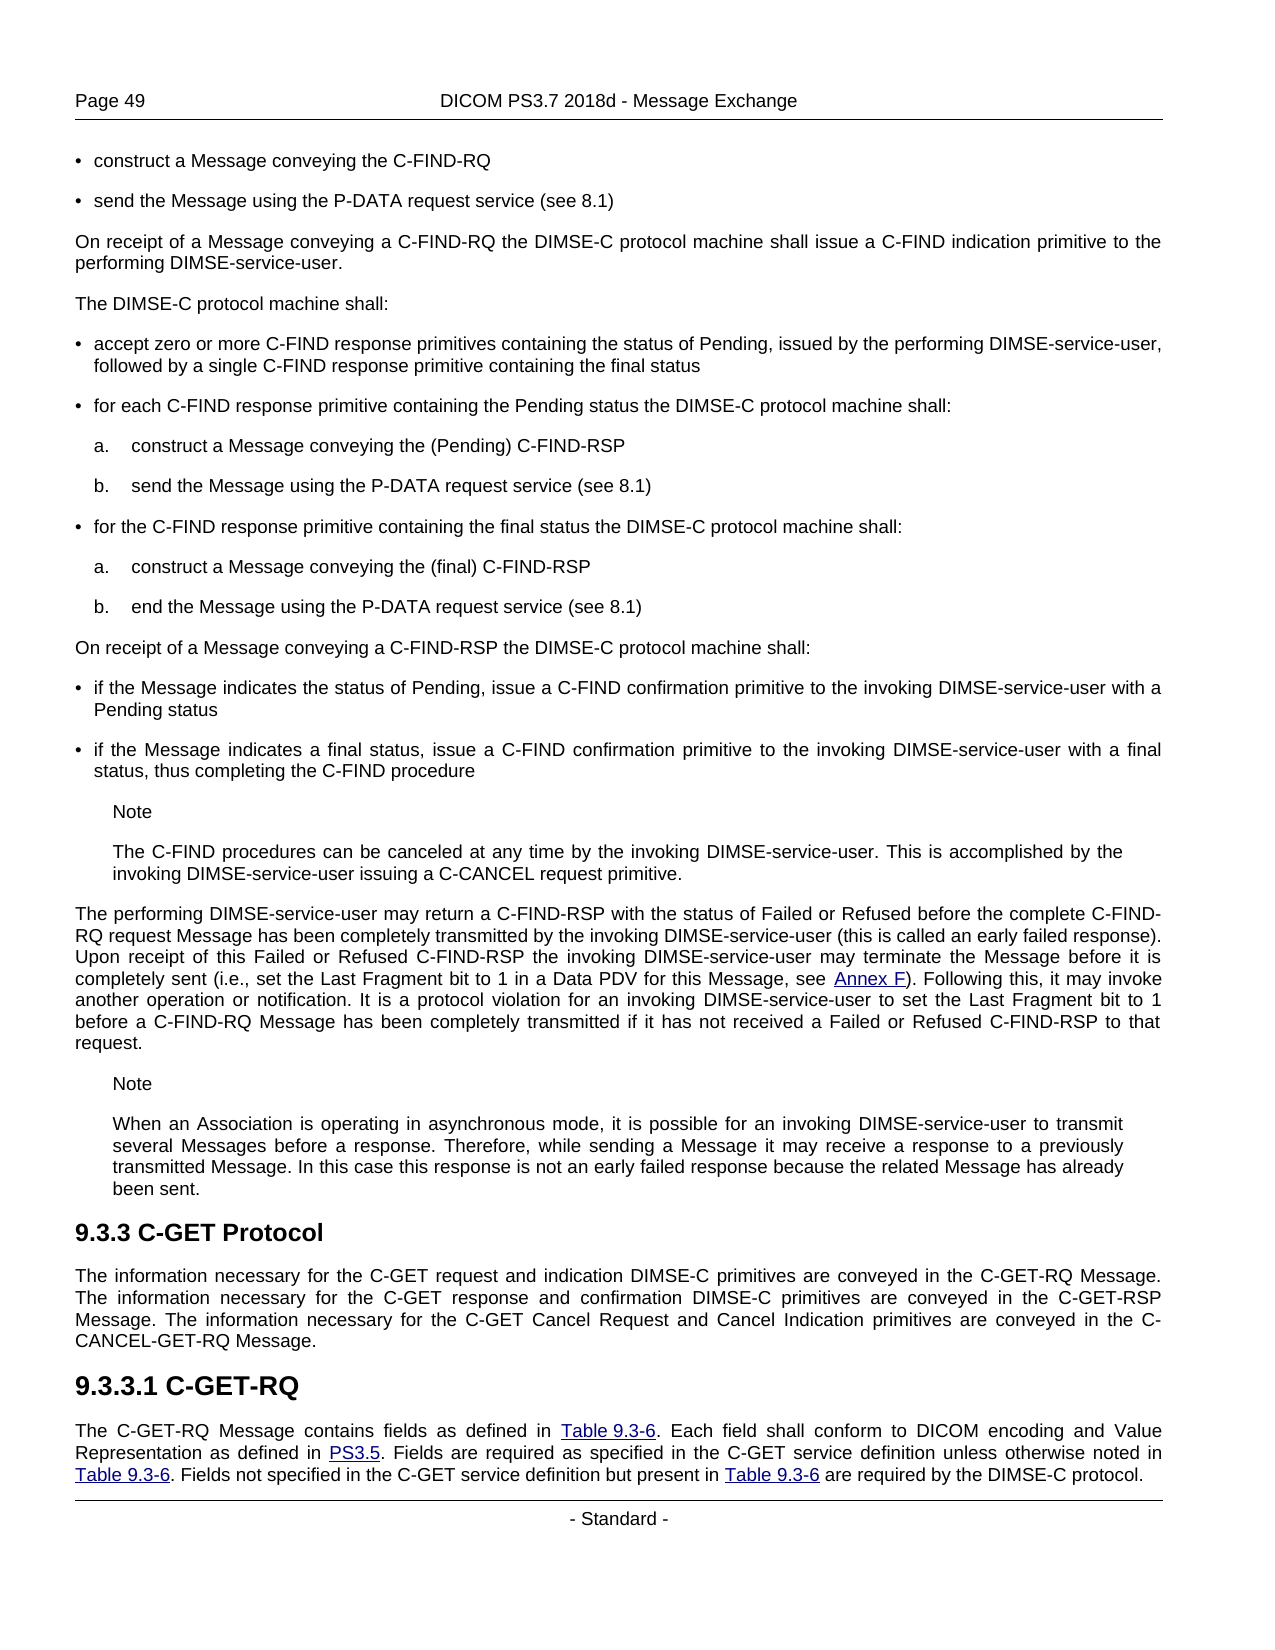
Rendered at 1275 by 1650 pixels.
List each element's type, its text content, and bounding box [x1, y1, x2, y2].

list for each C-FIND response primitive containing the Pending status the DIMSE-C protocol machine shall: [75, 395, 1162, 416]
text On receipt of a Message conveying a C-FIND-RQ the DIMSE-C protocol machine shall issue a C-FIND indication primitive to the performing DIMSE-service-user. [75, 231, 1162, 274]
list for the C-FIND response primitive containing the final status the DIMSE-C protocol machine shall: [75, 516, 1162, 537]
text 9.3.3.1 C-GET-RQ [75, 1370, 1162, 1402]
list end the Message using the P-DATA request service (see 8.1) [94, 596, 1162, 618]
text The C-FIND procedures can be canceled at any time by the invoking DIMSE-service-user. This is accomplished by the invoking DIMSE-service-user issuing a C-CANCEL request primitive. [112, 841, 1125, 884]
list construct a Message conveying the C-FIND-RQ [75, 150, 1162, 172]
text Note [112, 1072, 1125, 1094]
text The C-GET-RQ Message contains fields as defined in Table 9.3-6. Each field shall conform to DICOM encoding and Value Representation as defined in PS3.5. Fields are required as specified in the C-GET service definition unless otherwise noted in Table 9.3-6. Fields not specified in the C-GET service definition but present in Table 9.3-6 are required by the DIMSE-C protocol. [75, 1420, 1162, 1485]
list send the Message using the P-DATA request service (see 8.1) [75, 190, 1162, 212]
list if the Message indicates the status of Pending, issue a C-FIND confirmation primitive to the invoking DIMSE-service-user with a Pending status [75, 677, 1162, 720]
text The DIMSE-C protocol machine shall: [75, 292, 1162, 314]
list accept zero or more C-FIND response primitives containing the status of Pending, issued by the performing DIMSE-service-user, followed by a single C-FIND response primitive containing the final status [75, 333, 1162, 376]
list construct a Message conveying the (Pending) C-FIND-RSP [94, 435, 1162, 457]
text The performing DIMSE-service-user may return a C-FIND-RSP with the status of Failed or Refused before the complete C-FIND-RQ request Message has been completely transmitted by the invoking DIMSE-service-user (this is called an early failed response). Upon receipt of this Failed or Refused C-FIND-RSP the invoking DIMSE-service-user may terminate the Message before it is completely sent (i.e., set the Last Fragment bit to 1 in a Data PDV for this Message, see Annex F). Following this, it may invoke another operation or notification. It is a protocol violation for an invoking DIMSE-service-user to set the Last Fragment bit to 1 before a C-FIND-RQ Message has been completely transmitted if it has not received a Failed or Refused C-FIND-RSP to that request. [75, 903, 1162, 1054]
text Note [112, 801, 1125, 822]
list if the Message indicates a final status, issue a C-FIND confirmation primitive to the invoking DIMSE-service-user with a final status, thus completing the C-FIND procedure [75, 739, 1162, 782]
text The information necessary for the C-GET request and indication DIMSE-C primitives are conveyed in the C-GET-RQ Message. The information necessary for the C-GET response and confirmation DIMSE-C primitives are conveyed in the C-GET-RSP Message. The information necessary for the C-GET Cancel Request and Cancel Indication primitives are conveyed in the C-CANCEL-GET-RQ Message. [75, 1265, 1162, 1352]
text On receipt of a Message conveying a C-FIND-RSP the DIMSE-C protocol machine shall: [75, 637, 1162, 658]
list construct a Message conveying the (final) C-FIND-RSP [94, 556, 1162, 577]
list send the Message using the P-DATA request service (see 8.1) [94, 475, 1162, 497]
text When an Association is operating in asynchronous mode, it is possible for an invoking DIMSE-service-user to transmit several Messages before a response. Therefore, while sending a Message it may receive a response to a previously transmitted Message. In this case this response is not an early failed response because the related Message has already been sent. [112, 1113, 1125, 1199]
text 9.3.3 C-GET Protocol [75, 1218, 1162, 1247]
